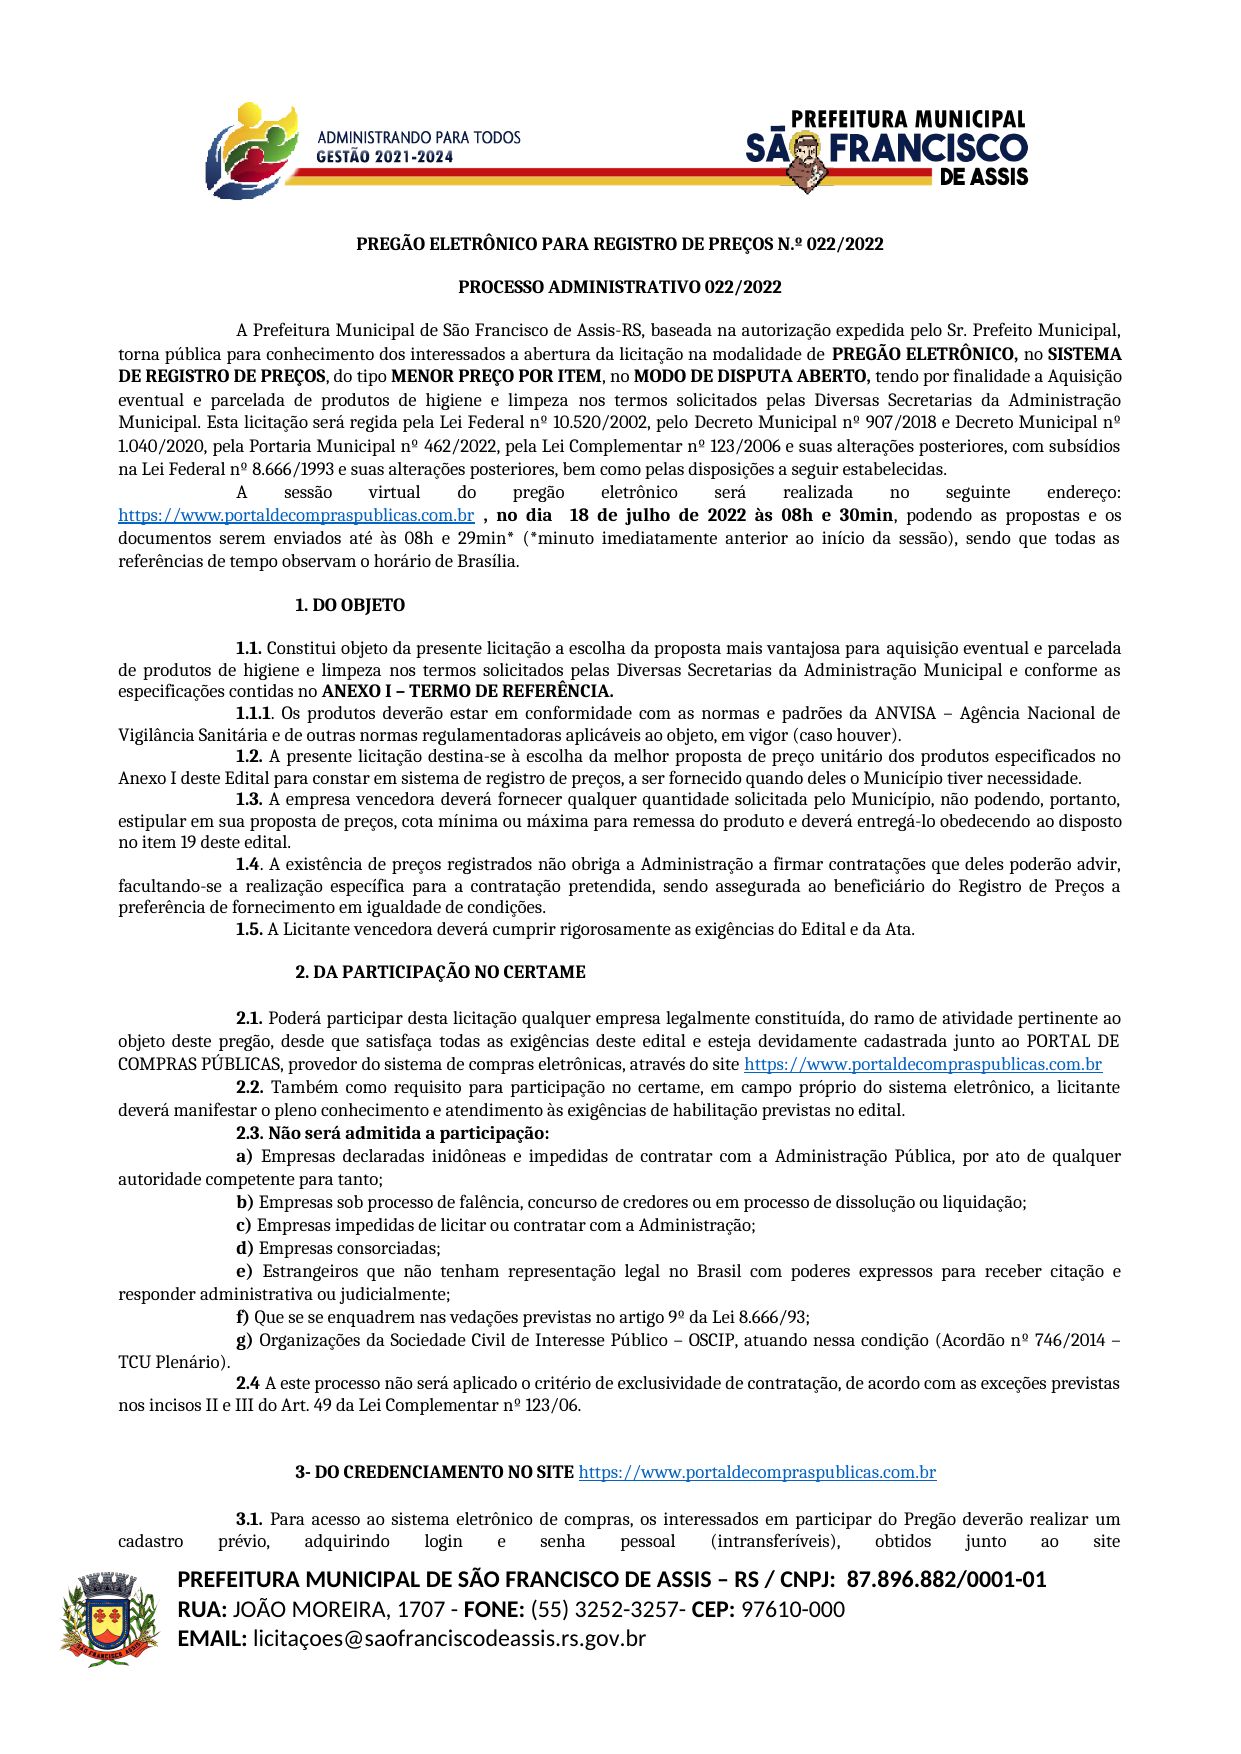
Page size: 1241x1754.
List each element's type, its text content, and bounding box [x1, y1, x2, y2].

text A Prefeitura Municipal de São Francisco de Assis-RS, baseada na autorização expedida pelo Sr. Prefeito Municipal, torna pública para conhecimento dos interessados a abertura da licitação na modalidade de PREGÃO ELETRÔNICO, no SISTEMA DE REGISTRO DE PREÇOS, do tipo MENOR PREÇO POR ITEM, no MODO DE DISPUTA ABERTO, tendo por finalidade a Aquisição eventual e parcelada de produtos de higiene e limpeza nos termos solicitados pelas Diversas Secretarias da Administração Municipal. Esta licitação será regida pela Lei Federal nº 10.520/2002, pelo Decreto Municipal nº 907/2018 e Decreto Municipal nº 1.040/2020, pela Portaria Municipal nº 462/2022, pela Lei Complementar nº 123/2006 e suas alterações posteriores, com subsídios na Lei Federal nº 8.666/1993 e suas alterações posteriores, bem como pelas disposições a seguir estabelecidas. [118, 320, 1122, 480]
text 3.1. Para acesso ao sistema eletrônico de compras, os interessados em participar do Pregão deverão realizar um cadastro prévio, adquirindo login e senha pessoal (intransferíveis), obtidos junto ao site [118, 1508, 1122, 1553]
text 1.1.1. Os produtos deverão estar em conformidade com as normas e padrões da ANVISA – Agência Nacional de Vigilância Sanitária e de outras normas regulamentadoras aplicáveis ao objeto, em vigor (caso houver). [118, 703, 1122, 746]
text 1.2. A presente licitação destina-se à escolha da melhor proposta de preço unitário dos produtos especificados no Anexo I deste Edital para constar em sistema de registro de preços, a ser fornecido quando deles o Município tiver necessidade. [118, 746, 1122, 789]
text 1.4. A existência de preços registrados não obriga a Administração a firmar contratações que deles poderão advir, facultando-se a realização específica para a contratação pretendida, sendo assegurada ao beneficiário do Registro de Preços a preferência de fornecimento em igualdade de condições. [118, 853, 1122, 918]
text 2. DA PARTICIPAÇÃO NO CERTAME [118, 961, 1122, 983]
text 1. DO OBJETO [118, 595, 1122, 616]
text 2.4 A este processo não será aplicado o critério de exclusividade de contratação, de acordo com as exceções previstas nos incisos II e III do Art. 49 da Lei Complementar nº 123/06. [118, 1373, 1122, 1416]
text A sessão virtual do pregão eletrônico será realizada no seguinte endereço: https://www.portaldecompraspublicas.com.br , no dia 18 de julho de 2022 às 08h e 30min, podendo as propostas e os documentos serem enviados até às 08h e 29min* (*minuto imediatamente anterior ao início da sessão), sendo que todas as referências de tempo observam o horário de Brasília. [118, 481, 1122, 572]
text c) Empresas impedidas de licitar ou contratar com a Administração; [118, 1214, 1122, 1236]
text d) Empresas consorciadas; [118, 1238, 1122, 1259]
text 1.5. A Licitante vencedora deverá cumprir rigorosamente as exigências do Edital e da Ata. [118, 918, 1122, 940]
text 3- DO CREDENCIAMENTO NO SITE https://www.portaldecompraspublicas.com.br [118, 1462, 1122, 1483]
text a) Empresas declaradas inidôneas e impedidas de contratar com a Administração Pública, por ato de qualquer autoridade competente para tanto; [118, 1146, 1122, 1190]
text PROCESSO ADMINISTRATIVO 022/2022 [177, 277, 1063, 298]
text 2.3. Não será admitida a participação: [118, 1122, 1122, 1144]
text 1.1. Constitui objeto da presente licitação a escolha da proposta mais vantajosa para aquisição eventual e parcelada de produtos de higiene e limpeza nos termos solicitados pelas Diversas Secretarias da Administração Municipal e conforme as especificações contidas no ANEXO I – TERMO DE REFERÊNCIA. [118, 638, 1122, 703]
text 2.2. Também como requisito para participação no certame, em campo próprio do sistema eletrônico, a licitante deverá manifestar o pleno conhecimento e atendimento às exigências de habilitação previstas no edital. [118, 1076, 1122, 1121]
text f) Que se se enquadrem nas vedações previstas no artigo 9º da Lei 8.666/93; [118, 1307, 1122, 1328]
text g) Organizações da Sociedade Civil de Interesse Público – OSCIP, atuando nessa condição (Acordão nº 746/2014 – TCU Plenário). [118, 1330, 1122, 1373]
text 2.1. Poderá participar desta licitação qualquer empresa legalmente constituída, do ramo de atividade pertinente ao objeto deste pregão, desde que satisfaça todas as exigências deste edital e esteja devidamente cadastrada junto ao PORTAL DE COMPRAS PÚBLICAS, provedor do sistema de compras eletrônicas, através do site https://www.portaldecompraspublicas.com.br [118, 1007, 1122, 1075]
text 1.3. A empresa vencedora deverá fornecer qualquer quantidade solicitada pelo Município, não podendo, portanto, estipular em sua proposta de preços, cota mínima ou máxima para remessa do produto e deverá entregá-lo obedecendo ao disposto no item 19 deste edital. [118, 789, 1122, 853]
text b) Empresas sob processo de falência, concurso de credores ou em processo de dissolução ou liquidação; [118, 1192, 1122, 1213]
text e) Estrangeiros que não tenham representação legal no Brasil com poderes expressos para receber citação e responder administrativa ou judicialmente; [118, 1261, 1122, 1305]
text PREGÃO ELETRÔNICO PARA REGISTRO DE PREÇOS N.º 022/2022 [177, 234, 1063, 255]
